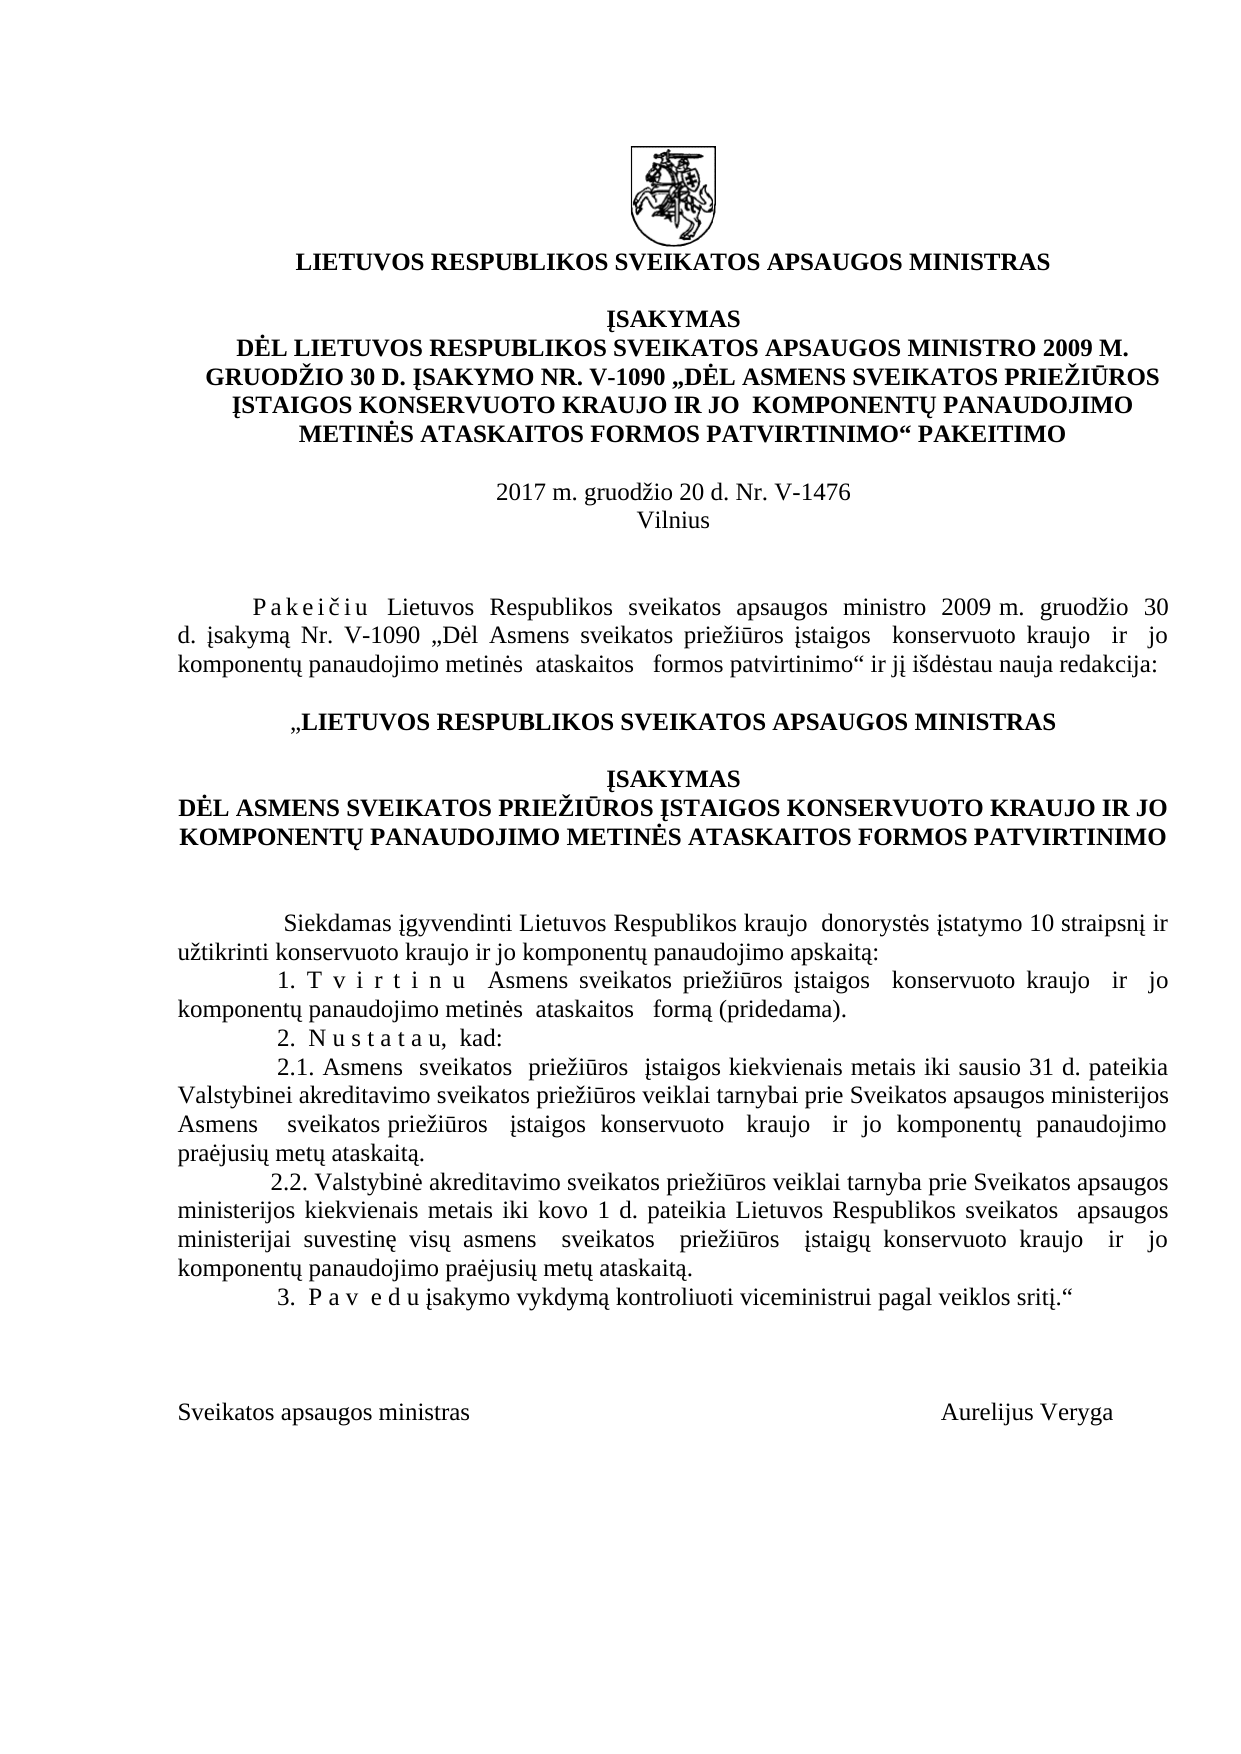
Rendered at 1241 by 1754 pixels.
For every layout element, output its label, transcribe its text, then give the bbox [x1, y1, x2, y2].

text 3. P a v e d u įsakymo vykdymą kontroliuoti viceministrui pagal veiklos sritį.“ [177, 1282, 1169, 1311]
text DĖL ASMENS SVEIKATOS PRIEŽIŪROS ĮSTAIGOS KONSERVUOTO KRAUJO IR JO KOMPONENTŲ PANAUDOJIMO METINĖS ATASKAITOS FORMOS PATVIRTINIMO [177, 793, 1169, 851]
text 2.1. Asmens sveikatos priežiūros įstaigos kiekvienais metais iki sausio 31 d. pateikia Valstybinei akreditavimo sveikatos priežiūros veiklai tarnybai prie Sveikatos apsaugos ministerijos Asmens sveikatos priežiūros įstaigos konservuoto kraujo ir jo komponentų panaudojimo praėjusių metų ataskaitą. [177, 1052, 1169, 1167]
text LIETUVOS RESPUBLIKOS SVEIKATOS APSAUGOS MINISTRAS [177, 247, 1169, 276]
text Pakeičiu Lietuvos Respublikos sveikatos apsaugos ministro 2009 m. gruodžio 30 d. įsakymą Nr. V-1090 „Dėl Asmens sveikatos priežiūros įstaigos konservuoto kraujo ir jo komponentų panaudojimo metinės ataskaitos formos patvirtinimo“ ir jį išdėstau nauja redakcija: [177, 592, 1169, 678]
text 1. T v i r t i n u Asmens sveikatos priežiūros įstaigos konservuoto kraujo ir jo komponentų panaudojimo metinės ataskaitos formą (pridedama). [177, 966, 1169, 1023]
text ĮSAKYMAS [177, 304, 1169, 333]
text 2.2. Valstybinė akreditavimo sveikatos priežiūros veiklai tarnyba prie Sveikatos apsaugos ministerijos kiekvienais metais iki kovo 1 d. pateikia Lietuvos Respublikos sveikatos apsaugos ministerijai suvestinę visų asmens sveikatos priežiūros įstaigų konservuoto kraujo ir jo komponentų panaudojimo praėjusių metų ataskaitą. [177, 1167, 1169, 1282]
text DĖL LIETUVOS RESPUBLIKOS SVEIKATOS APSAUGOS MINISTRO 2009 M. gruodžio 30 D. įsakymO Nr. V-1090 „DĖL ASMENS SVEIKATOS PRIEŽIŪROS ĮSTAIGOS KONSERVUOTO KRAUJO IR JO KOMPONENTŲ PANAUDOJIMO METINĖS ATASKAITOS FORMOS PATVIRTINIMO“ PAKEITIMO [196, 333, 1169, 448]
text 2017 m. gruodžio 20 d. Nr. V-1476 [177, 477, 1169, 506]
text ĮSAKYMAS [177, 764, 1169, 793]
text 2. N u s t a t a u, kad: [177, 1023, 1169, 1052]
text Sveikatos apsaugos ministras Aurelijus Veryga [177, 1397, 1169, 1426]
text Vilnius [177, 506, 1169, 534]
text „LIETUVOS RESPUBLIKOS SVEIKATOS APSAUGOS MINISTRAS [177, 707, 1169, 736]
text Siekdamas įgyvendinti Lietuvos Respublikos kraujo donorystės įstatymo 10 straipsnį ir užtikrinti konservuoto kraujo ir jo komponentų panaudojimo apskaitą: [177, 908, 1169, 966]
